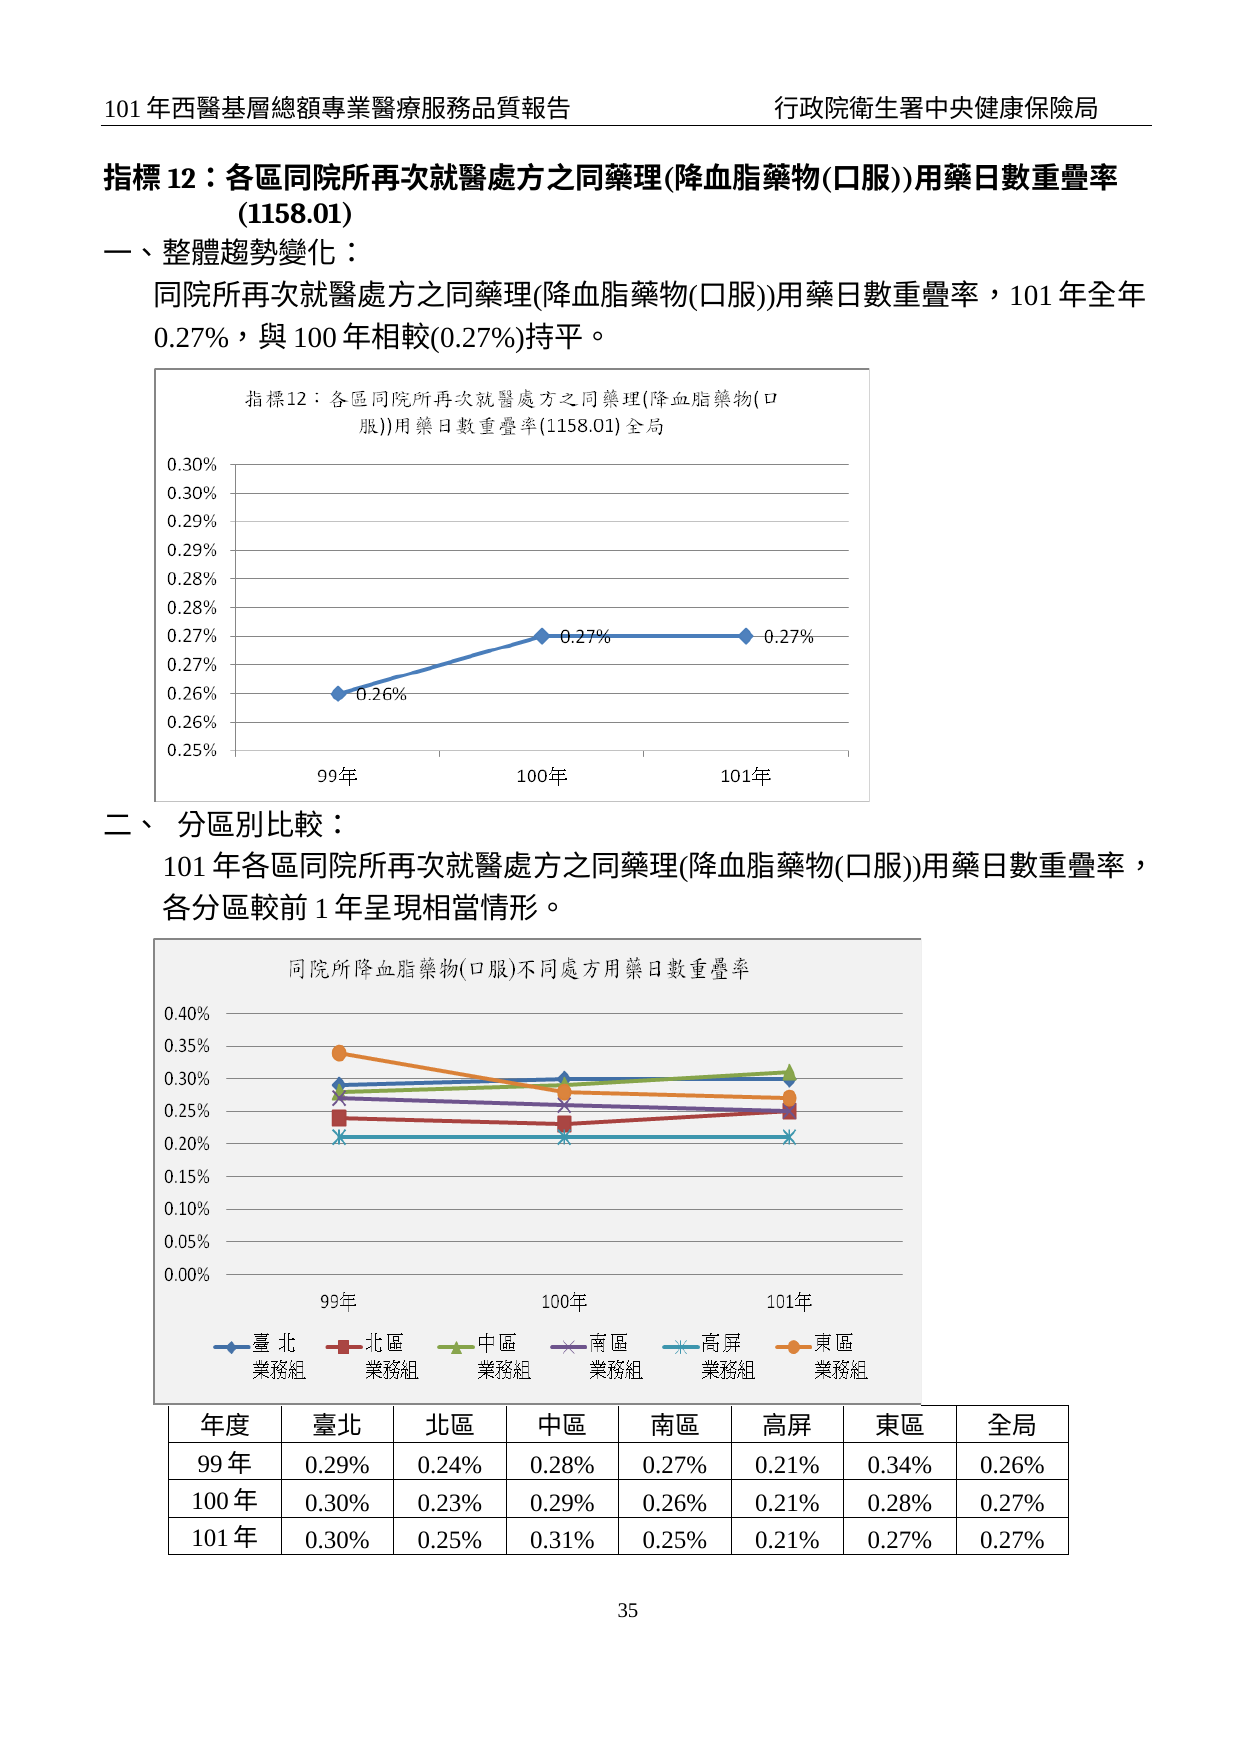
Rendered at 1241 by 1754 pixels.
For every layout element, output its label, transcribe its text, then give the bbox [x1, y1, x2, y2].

table_cell 0.28% [844, 1480, 956, 1517]
table_cell 99年 [169, 1443, 281, 1479]
table_cell 0.27% [957, 1480, 1068, 1517]
list 分區別比較： [103, 802, 1152, 843]
table_cell 0.25% [619, 1518, 731, 1554]
table_cell 0.27% [844, 1518, 956, 1554]
table_cell 0.31% [507, 1518, 618, 1554]
picture [152, 938, 922, 1405]
table_cell 0.24% [394, 1443, 506, 1479]
table_header 年度 [169, 1406, 281, 1442]
picture [153, 368, 870, 802]
table_header 中區 [507, 1406, 618, 1442]
table_cell 101年 [169, 1518, 281, 1554]
subtitle 指標12：各區同院所再次就醫處方之同藥理(降血脂藥物(口服))用藥日數重疊率(1158.01) [103, 155, 1152, 231]
text 一、整體趨勢變化： [103, 231, 1152, 272]
table_header 南區 [619, 1406, 731, 1442]
table_header 北區 [394, 1406, 506, 1442]
text 101年各區同院所再次就醫處方之同藥理(降血脂藥物(口服))用藥日數重疊率，各分區較前1年呈現相當情形。 [162, 843, 1152, 927]
table_cell 0.34% [844, 1443, 956, 1479]
table_header 東區 [844, 1406, 956, 1442]
table_cell 0.21% [732, 1518, 843, 1554]
table_cell 0.26% [957, 1443, 1068, 1479]
table_cell 0.29% [282, 1443, 393, 1479]
table_cell 0.27% [619, 1443, 731, 1479]
table_cell 0.30% [282, 1518, 393, 1554]
table_cell 0.27% [957, 1518, 1068, 1554]
table_header 臺北 [282, 1406, 393, 1442]
table_cell 100年 [169, 1480, 281, 1517]
table_cell 0.23% [394, 1480, 506, 1517]
table_header 高屏 [732, 1406, 843, 1442]
table_header 全局 [957, 1406, 1068, 1442]
table_cell 0.25% [394, 1518, 506, 1554]
table_cell 0.26% [619, 1480, 731, 1517]
text 同院所再次就醫處方之同藥理(降血脂藥物(口服))用藥日數重疊率，101年全年0.27%，與100年相較(0.27%)持平。 [153, 272, 1152, 356]
table_cell 0.21% [732, 1480, 843, 1517]
table_cell 0.30% [282, 1480, 393, 1517]
table_cell 0.21% [732, 1443, 843, 1479]
table_cell 0.28% [507, 1443, 618, 1479]
table_cell 0.29% [507, 1480, 618, 1517]
